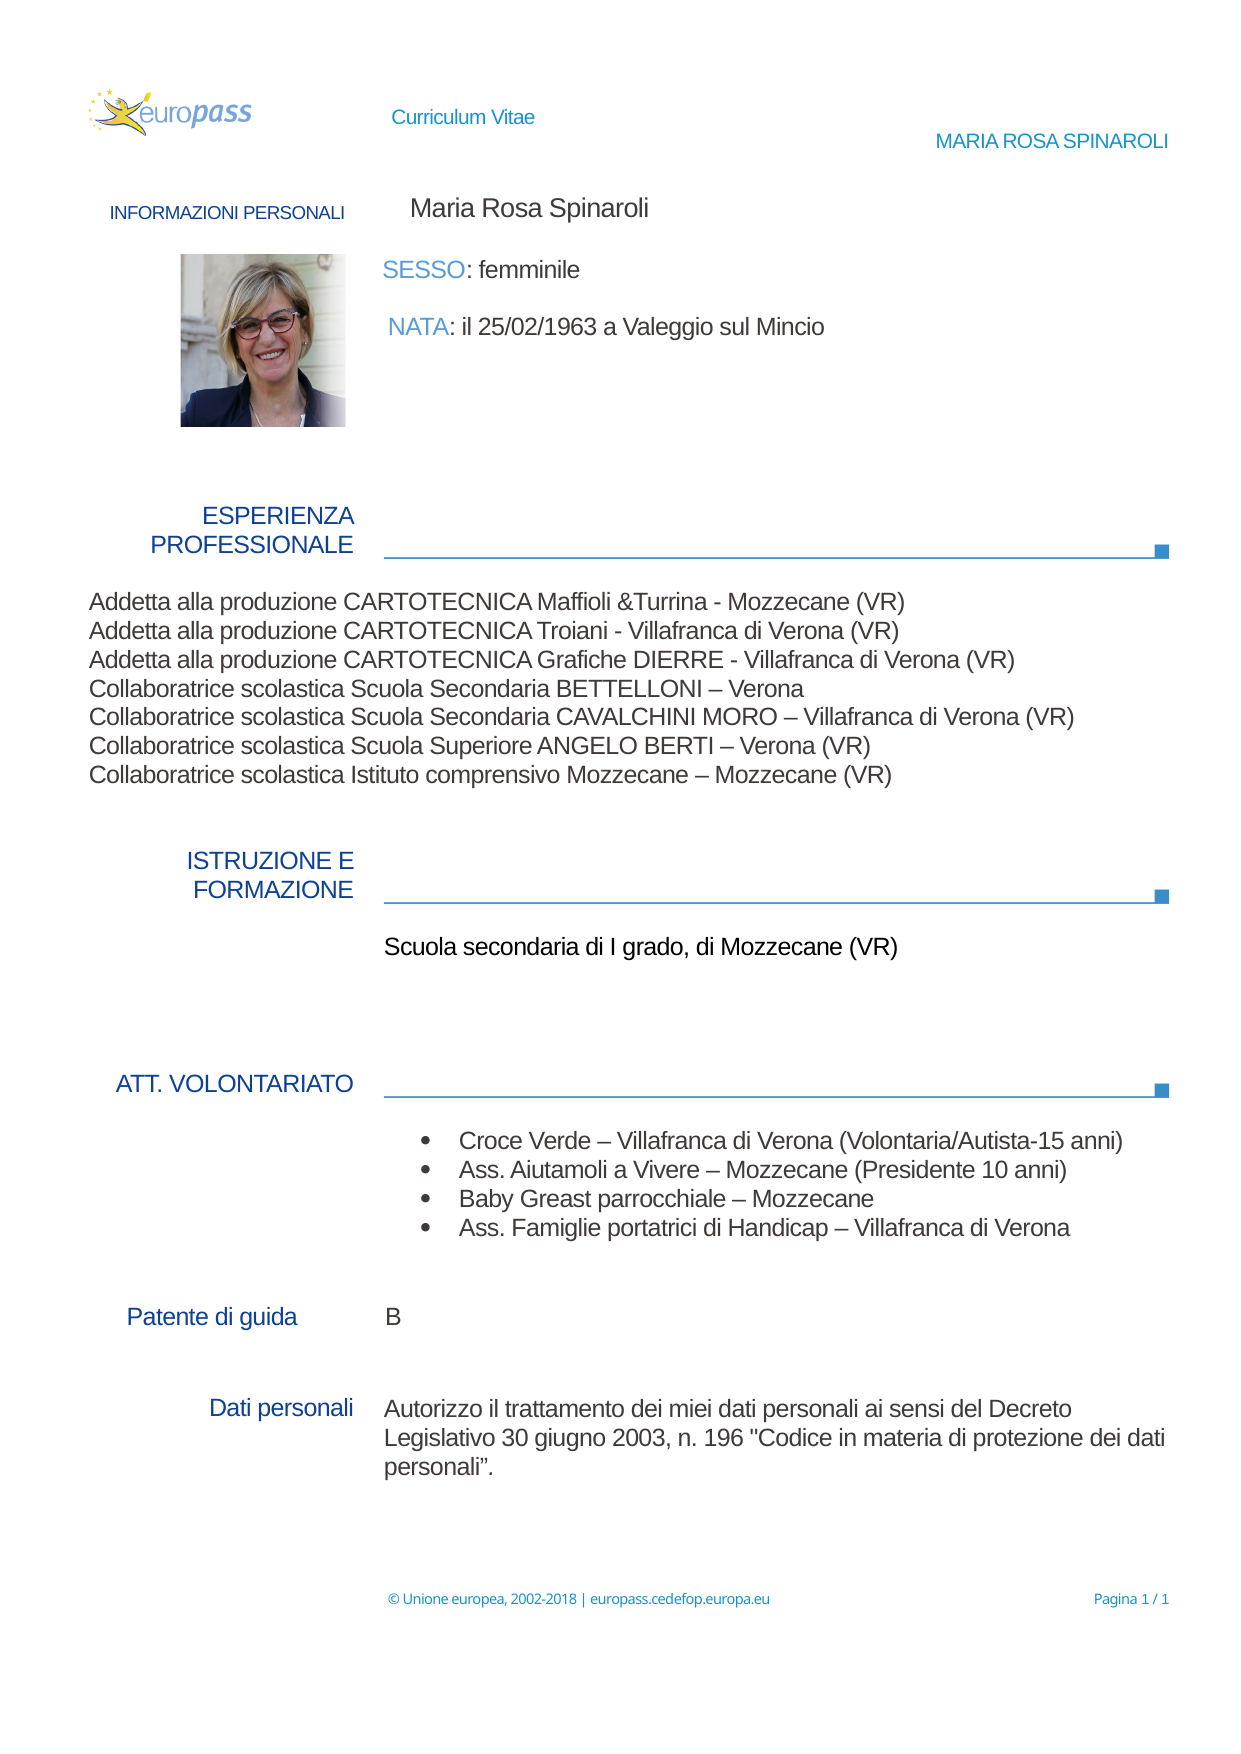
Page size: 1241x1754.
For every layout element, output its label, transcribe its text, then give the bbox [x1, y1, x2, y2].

table_cell [89, 255, 375, 453]
table_header Autorizzo il trattamento dei miei dati personali ai sensi del Decreto Legislativo 30 giugno 2003, n. 196 "Codice in materia di protezione dei dati personali”. [384, 1360, 1169, 1480]
table_header [384, 1069, 1169, 1096]
table_cell [384, 968, 1169, 1011]
table_cell SESSO: femminile NATA: il 25/02/1963 a Valeggio sul Mincio [375, 255, 1138, 341]
table_cell [375, 362, 1138, 383]
table_header [384, 501, 1169, 557]
table_header B [385, 1299, 1173, 1331]
table_header ATT. VOLONTARIATO [89, 1069, 384, 1097]
text Collaboratrice scolastica Scuola Secondaria BETTELLONI – Verona [88, 674, 1169, 702]
table_header ISTRUZIONE E FORMAZIONE [89, 846, 384, 904]
table_header [89, 933, 384, 1040]
text Collaboratrice scolastica Istituto comprensivo Mozzecane – Mozzecane (VR) [88, 760, 1169, 789]
table_header ESPERIENZA PROFESSIONALE [89, 501, 384, 559]
table_header INFORMAZIONI PERSONALI [89, 192, 375, 255]
table_header Dati personali [89, 1360, 384, 1480]
table_header Croce Verde – Villafranca di Verona (Volontaria/Autista-15 anni) Ass. Aiutamoli a Vivere – Mozzecane (Presidente 10 anni) Baby Greast parrocchiale – Mozzecane Ass. Famiglie portatrici di Handicap – Villafranca di Verona [384, 1126, 1169, 1242]
table_cell [375, 383, 1138, 404]
table_cell [375, 404, 1138, 425]
table_header Patente di guida [89, 1299, 385, 1331]
table_header Scuola secondaria di I grado, di Mozzecane (VR) [384, 933, 1033, 968]
text Addetta alla produzione CARTOTECNICA Troiani - Villafranca di Verona (VR) [88, 616, 1169, 645]
table_cell [375, 425, 1138, 453]
table_cell [375, 341, 1138, 362]
table_header [89, 1126, 384, 1242]
table_header [384, 846, 1169, 902]
text Collaboratrice scolastica Scuola Superiore ANGELO BERTI – Verona (VR) [88, 731, 1169, 760]
table_cell [384, 1011, 1169, 1040]
text Collaboratrice scolastica Scuola Secondaria CAVALCHINI MORO – Villafranca di Verona (VR) [88, 702, 1169, 731]
table_header [1034, 933, 1169, 968]
table_header Maria Rosa Spinaroli [375, 192, 1138, 255]
text Addetta alla produzione CARTOTECNICA Maffioli &Turrina - Mozzecane (VR) [88, 587, 1169, 616]
text Addetta alla produzione CARTOTECNICA Grafiche DIERRE - Villafranca di Verona (VR) [88, 645, 1169, 674]
